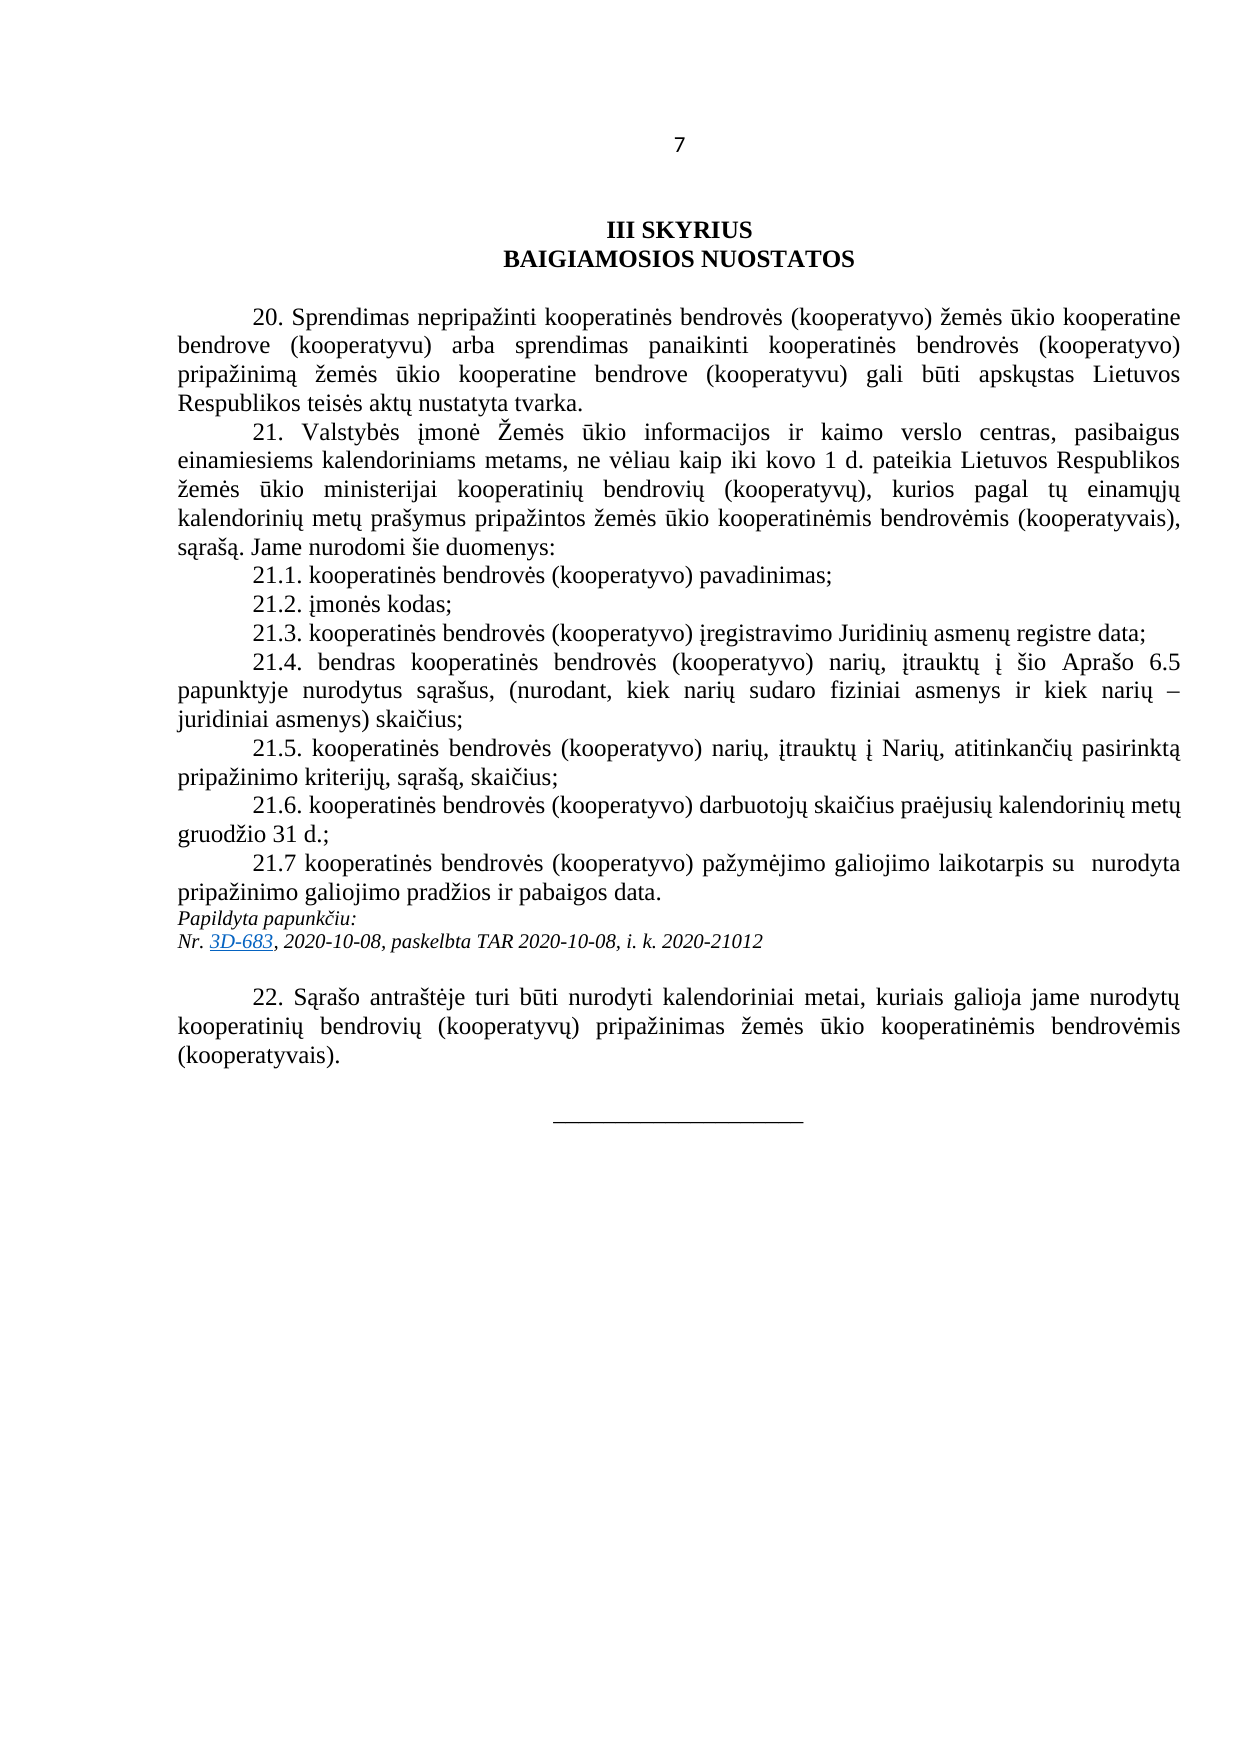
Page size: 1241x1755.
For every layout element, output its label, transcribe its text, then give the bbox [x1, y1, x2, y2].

text Nr. 3D-683, 2020-10-08, paskelbta TAR 2020-10-08, i. k. 2020-21012 [177, 929, 1181, 953]
text 21. Valstybės įmonė Žemės ūkio informacijos ir kaimo verslo centras, pasibaigus einamiesiems kalendoriniams metams, ne vėliau kaip iki kovo 1 d. pateikia Lietuvos Respublikos žemės ūkio ministerijai kooperatinių bendrovių (kooperatyvų), kurios pagal tų einamųjų kalendorinių metų prašymus pripažintos žemės ūkio kooperatinėmis bendrovėmis (kooperatyvais), sąrašą. Jame nurodomi šie duomenys: [177, 417, 1181, 560]
text BAIGIAMOSIOS NUOSTATOS [177, 244, 1181, 273]
text 21.3. kooperatinės bendrovės (kooperatyvo) įregistravimo Juridinių asmenų registre data; [177, 618, 1181, 647]
text 21.4. bendras kooperatinės bendrovės (kooperatyvo) narių, įtrauktų į šio Aprašo 6.5 papunktyje nurodytus sąrašus, (nurodant, kiek narių sudaro fiziniai asmenys ir kiek narių – juridiniai asmenys) skaičius; [177, 647, 1181, 733]
text ____________________ [175, 1097, 1181, 1126]
text III SKYRIUS [177, 215, 1181, 244]
text 20. Sprendimas nepripažinti kooperatinės bendrovės (kooperatyvo) žemės ūkio kooperatine bendrove (kooperatyvu) arba sprendimas panaikinti kooperatinės bendrovės (kooperatyvo) pripažinimą žemės ūkio kooperatine bendrove (kooperatyvu) gali būti apskųstas Lietuvos Respublikos teisės aktų nustatyta tvarka. [177, 302, 1181, 417]
text 21.5. kooperatinės bendrovės (kooperatyvo) narių, įtrauktų į Narių, atitinkančių pasirinktą pripažinimo kriterijų, sąrašą, skaičius; [177, 733, 1181, 790]
text 22. Sąrašo antraštėje turi būti nurodyti kalendoriniai metai, kuriais galioja jame nurodytų kooperatinių bendrovių (kooperatyvų) pripažinimas žemės ūkio kooperatinėmis bendrovėmis (kooperatyvais). [177, 982, 1181, 1068]
text 21.6. kooperatinės bendrovės (kooperatyvo) darbuotojų skaičius praėjusių kalendorinių metų gruodžio 31 d.; [177, 790, 1181, 848]
text 21.7 kooperatinės bendrovės (kooperatyvo) pažymėjimo galiojimo laikotarpis su nurodyta pripažinimo galiojimo pradžios ir pabaigos data. [177, 848, 1181, 905]
text Papildyta papunkčiu: [177, 905, 1181, 929]
text 21.2. įmonės kodas; [177, 589, 1181, 618]
text 21.1. kooperatinės bendrovės (kooperatyvo) pavadinimas; [177, 560, 1181, 589]
